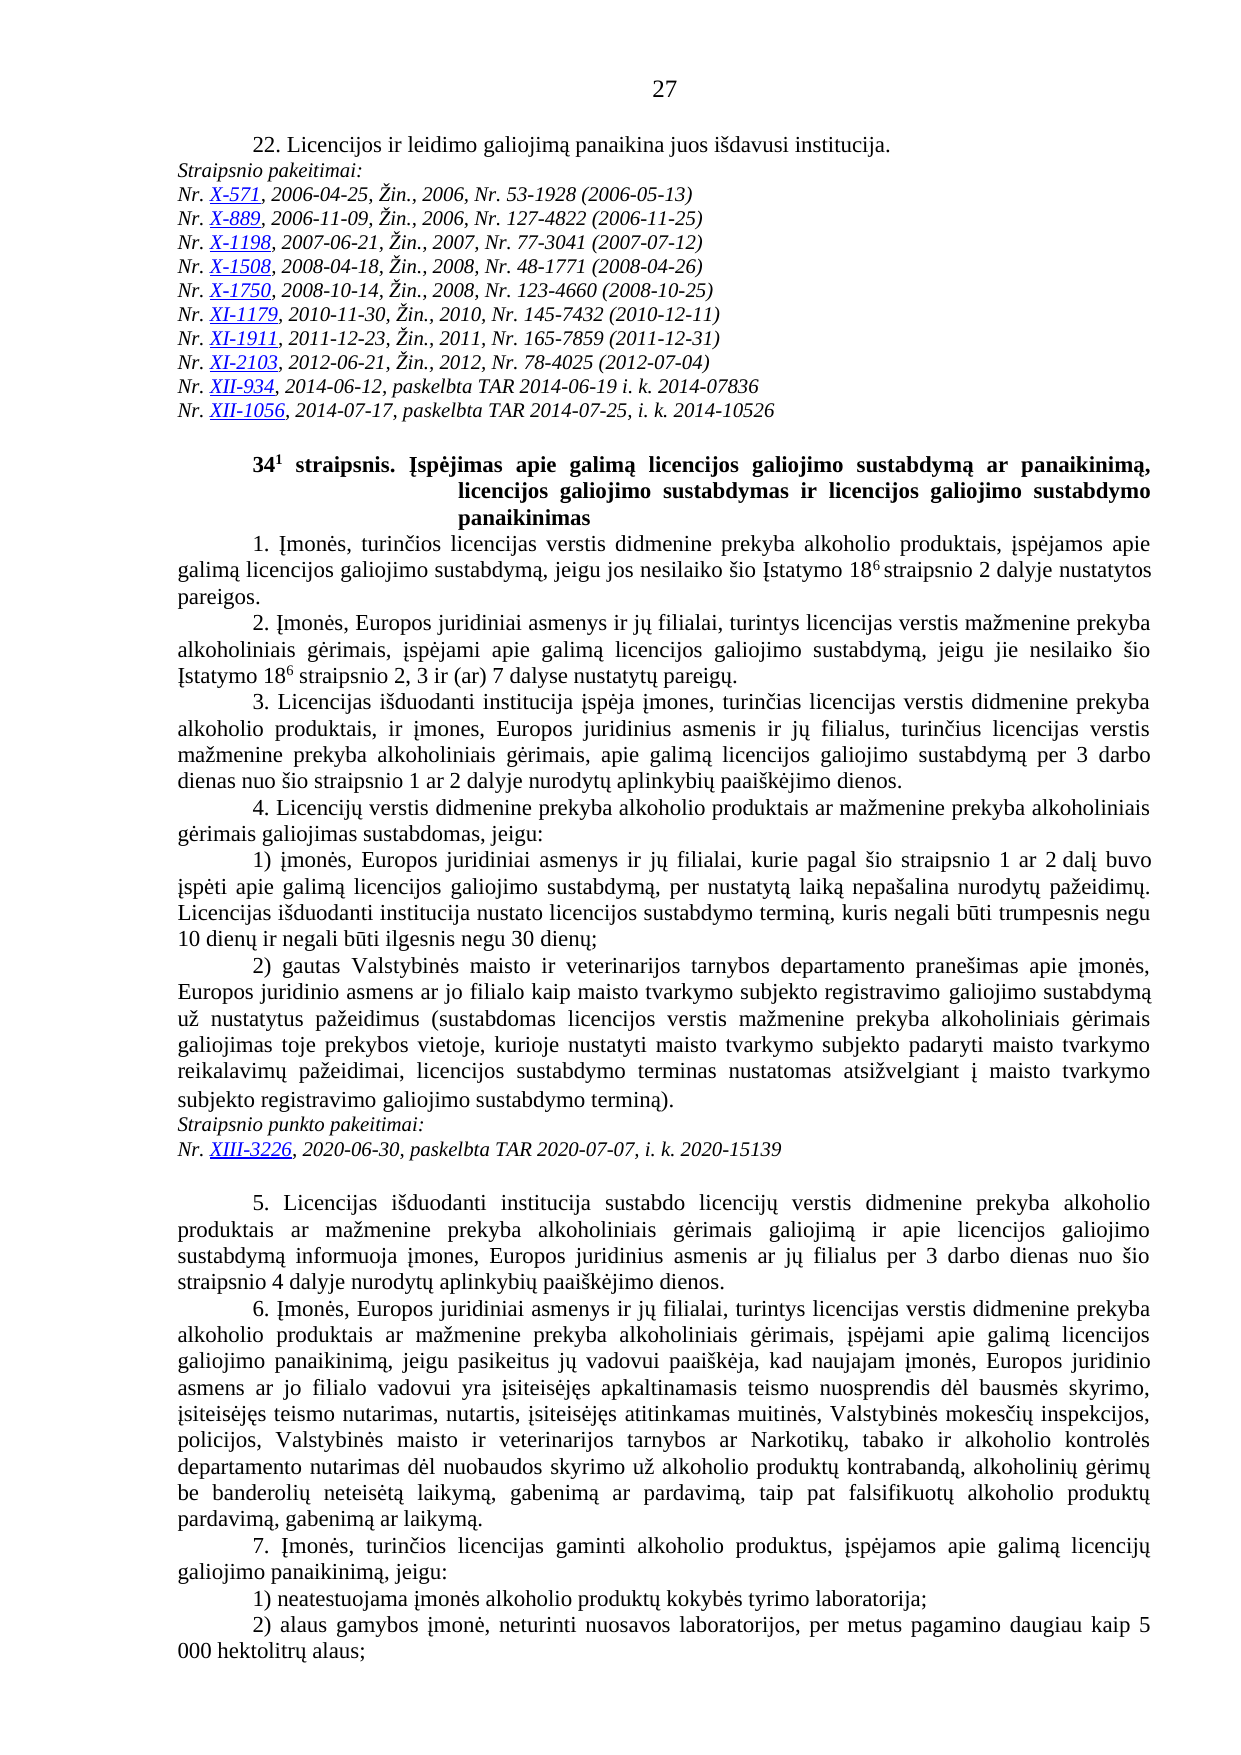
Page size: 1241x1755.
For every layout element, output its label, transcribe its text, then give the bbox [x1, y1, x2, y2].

text Nr. XIII-3226, 2020-06-30, paskelbta TAR 2020-07-07, i. k. 2020-15139 [177, 1136, 1152, 1161]
text Nr. X-889, 2006-11-09, Žin., 2006, Nr. 127-4822 (2006-11-25) [177, 206, 1152, 230]
text 1) neatestuojama įmonės alkoholio produktų kokybės tyrimo laboratorija; [177, 1584, 1152, 1611]
text 1) įmonės, Europos juridiniai asmenys ir jų filialai, kurie pagal šio straipsnio 1 ar 2 dalį buvo įspėti apie galimą licencijos galiojimo sustabdymą, per nustatytą laiką nepašalina nurodytų pažeidimų. Licencijas išduodanti institucija nustato licencijos sustabdymo terminą, kuris negali būti trumpesnis negu 10 dienų ir negali būti ilgesnis negu 30 dienų; [177, 846, 1152, 952]
text Straipsnio pakeitimai: [177, 158, 1152, 182]
text 5. Licencijas išduodanti institucija sustabdo licencijų verstis didmenine prekyba alkoholio produktais ar mažmenine prekyba alkoholiniais gėrimais galiojimą ir apie licencijos galiojimo sustabdymą informuoja įmones, Europos juridinius asmenis ar jų filialus per 3 darbo dienas nuo šio straipsnio 4 dalyje nurodytų aplinkybių paaiškėjimo dienos. [177, 1189, 1152, 1295]
text Nr. XI-2103, 2012-06-21, Žin., 2012, Nr. 78-4025 (2012-07-04) [177, 350, 1152, 374]
text 341 straipsnis. Įspėjimas apie galimą licencijos galiojimo sustabdymą ar panaikinimą, licencijos galiojimo sustabdymas ir licencijos galiojimo sustabdymo panaikinimas [252, 451, 1152, 530]
text 3. Licencijas išduodanti institucija įspėja įmones, turinčias licencijas verstis didmenine prekyba alkoholio produktais, ir įmones, Europos juridinius asmenis ir jų filialus, turinčius licencijas verstis mažmenine prekyba alkoholiniais gėrimais, apie galimą licencijos galiojimo sustabdymą per 3 darbo dienas nuo šio straipsnio 1 ar 2 dalyje nurodytų aplinkybių paaiškėjimo dienos. [177, 688, 1152, 794]
text 2. Įmonės, Europos juridiniai asmenys ir jų filialai, turintys licencijas verstis mažmenine prekyba alkoholiniais gėrimais, įspėjami apie galimą licencijos galiojimo sustabdymą, jeigu jie nesilaiko šio Įstatymo 186 straipsnio 2, 3 ir (ar) 7 dalyse nustatytų pareigų. [177, 609, 1152, 688]
text 6. Įmonės, Europos juridiniai asmenys ir jų filialai, turintys licencijas verstis didmenine prekyba alkoholio produktais ar mažmenine prekyba alkoholiniais gėrimais, įspėjami apie galimą licencijos galiojimo panaikinimą, jeigu pasikeitus jų vadovui paaiškėja, kad naujajam įmonės, Europos juridinio asmens ar jo filialo vadovui yra įsiteisėjęs apkaltinamasis teismo nuosprendis dėl bausmės skyrimo, įsiteisėjęs teismo nutarimas, nutartis, įsiteisėjęs atitinkamas muitinės, Valstybinės mokesčių inspekcijos, policijos, Valstybinės maisto ir veterinarijos tarnybos ar Narkotikų, tabako ir alkoholio kontrolės departamento nutarimas dėl nuobaudos skyrimo už alkoholio produktų kontrabandą, alkoholinių gėrimų be banderolių neteisėtą laikymą, gabenimą ar pardavimą, taip pat falsifikuotų alkoholio produktų pardavimą, gabenimą ar laikymą. [177, 1295, 1152, 1532]
text 4. Licencijų verstis didmenine prekyba alkoholio produktais ar mažmenine prekyba alkoholiniais gėrimais galiojimas sustabdomas, jeigu: [177, 794, 1152, 846]
text Nr. X-1750, 2008-10-14, Žin., 2008, Nr. 123-4660 (2008-10-25) [177, 278, 1152, 302]
text Nr. XII-934, 2014-06-12, paskelbta TAR 2014-06-19 i. k. 2014-07836 [177, 374, 1152, 398]
text Nr. XII-1056, 2014-07-17, paskelbta TAR 2014-07-25, i. k. 2014-10526 [177, 398, 1152, 422]
text Nr. X-1198, 2007-06-21, Žin., 2007, Nr. 77-3041 (2007-07-12) [177, 230, 1152, 254]
text 2) alaus gamybos įmonė, neturinti nuosavos laboratorijos, per metus pagamino daugiau kaip 5 000 hektolitrų alaus; [177, 1611, 1152, 1664]
text Nr. X-571, 2006-04-25, Žin., 2006, Nr. 53-1928 (2006-05-13) [177, 182, 1152, 206]
text 7. Įmonės, turinčios licencijas gaminti alkoholio produktus, įspėjamos apie galimą licencijų galiojimo panaikinimą, jeigu: [177, 1532, 1152, 1584]
text Nr. XI-1179, 2010-11-30, Žin., 2010, Nr. 145-7432 (2010-12-11) [177, 302, 1152, 326]
text 2) gautas Valstybinės maisto ir veterinarijos tarnybos departamento pranešimas apie įmonės, Europos juridinio asmens ar jo filialo kaip maisto tvarkymo subjekto registravimo galiojimo sustabdymą už nustatytus pažeidimus (sustabdomas licencijos verstis mažmenine prekyba alkoholiniais gėrimais galiojimas toje prekybos vietoje, kurioje nustatyti maisto tvarkymo subjekto padaryti maisto tvarkymo reikalavimų pažeidimai, licencijos sustabdymo terminas nustatomas atsižvelgiant į maisto tvarkymo subjekto registravimo galiojimo sustabdymo terminą). [177, 952, 1152, 1112]
text 22. Licencijos ir leidimo galiojimą panaikina juos išdavusi institucija. [177, 131, 1152, 158]
text Straipsnio punkto pakeitimai: [177, 1112, 1152, 1136]
text Nr. X-1508, 2008-04-18, Žin., 2008, Nr. 48-1771 (2008-04-26) [177, 254, 1152, 278]
text 1. Įmonės, turinčios licencijas verstis didmenine prekyba alkoholio produktais, įspėjamos apie galimą licencijos galiojimo sustabdymą, jeigu jos nesilaiko šio Įstatymo 186 straipsnio 2 dalyje nustatytos pareigos. [177, 530, 1152, 609]
text Nr. XI-1911, 2011-12-23, Žin., 2011, Nr. 165-7859 (2011-12-31) [177, 326, 1152, 350]
